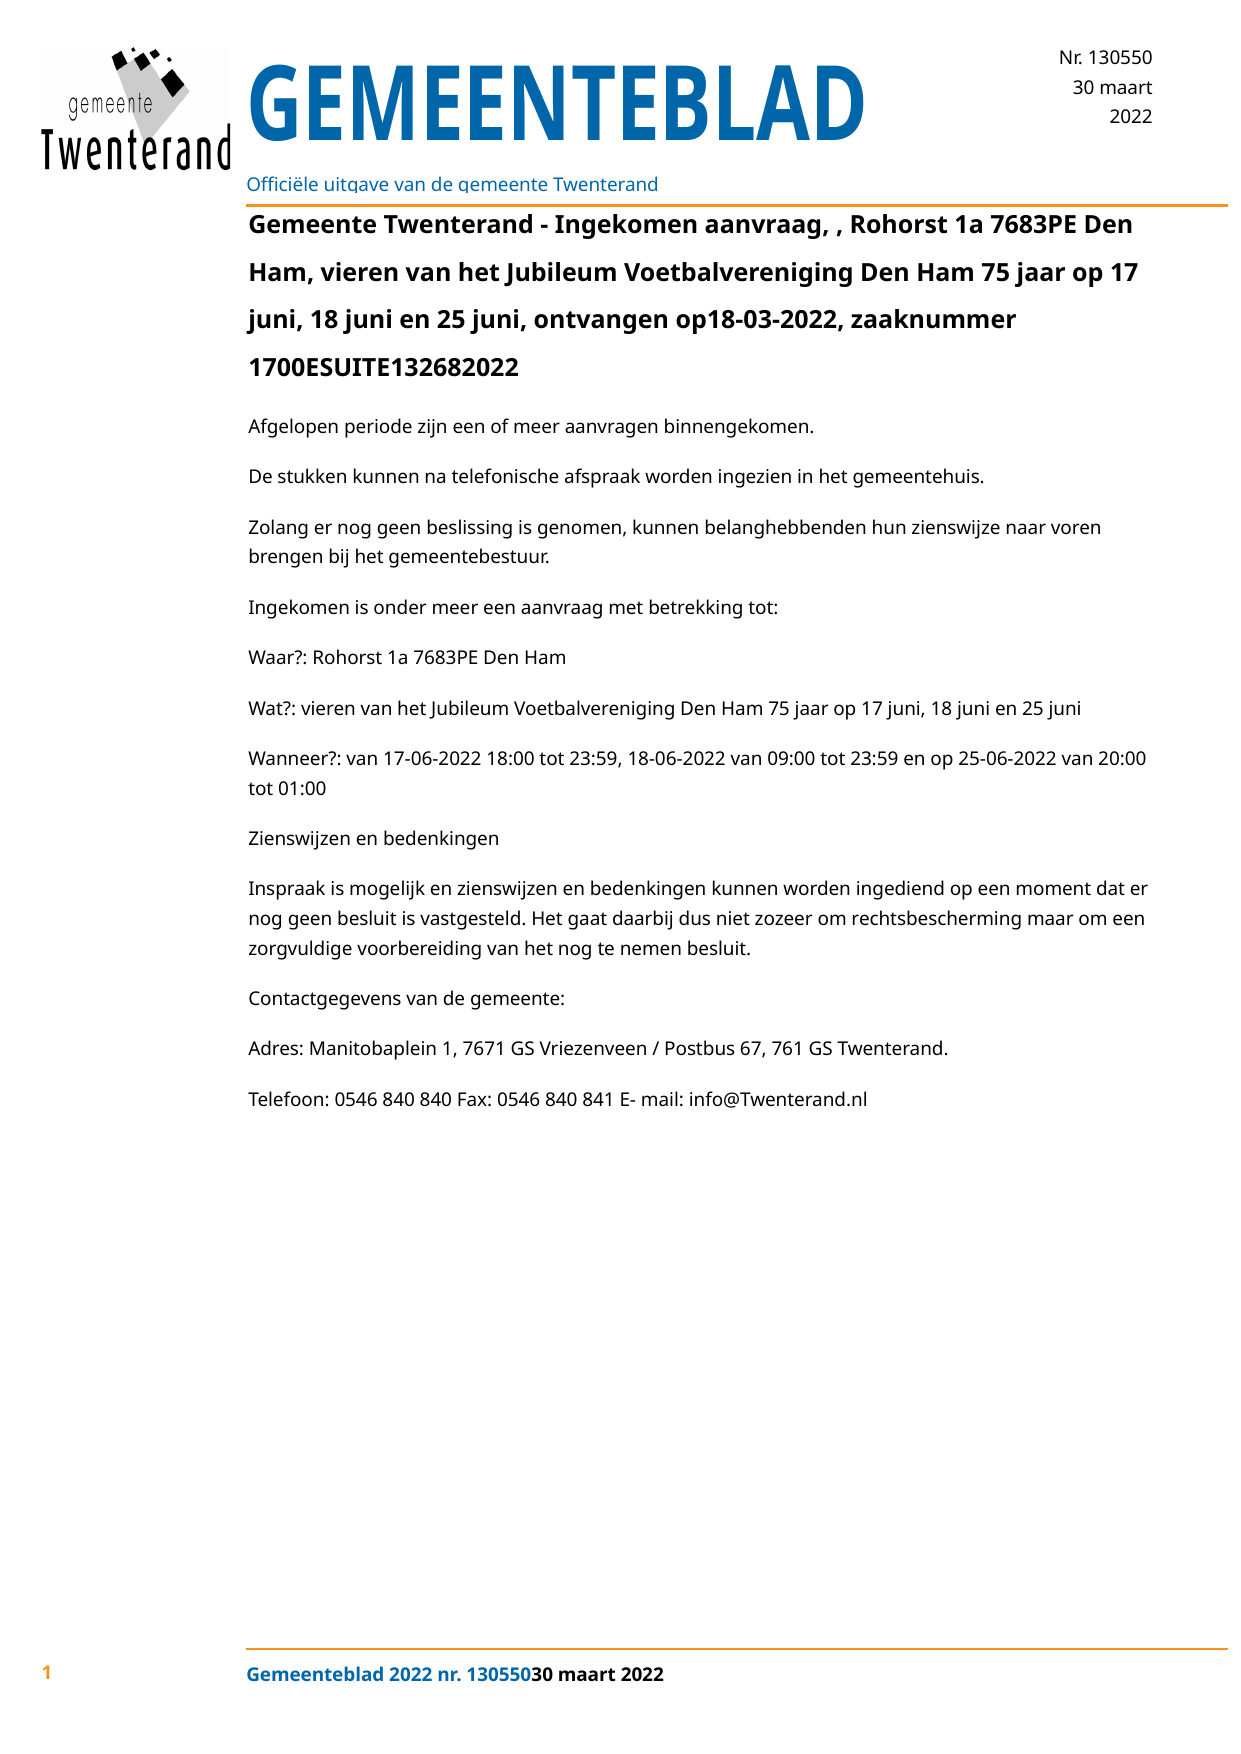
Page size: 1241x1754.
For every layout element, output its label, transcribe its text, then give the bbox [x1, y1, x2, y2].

text Contactgegevens van de gemeente: [248, 985, 1152, 1011]
text Zolang er nog geen beslissing is genomen, kunnen belanghebbenden hun zienswijze naar voren brengen bij het gemeentebestuur. [248, 514, 1152, 569]
text Ingekomen is onder meer een aanvraag met betrekking tot: [248, 594, 1152, 620]
text Wanneer?: van 17-06-2022 18:00 tot 23:59, 18-06-2022 van 09:00 tot 23:59 en op 25-06-2022 van 20:00 tot 01:00 [248, 745, 1152, 801]
text Adres: Manitobaplein 1, 7671 GS Vriezenveen / Postbus 67, 761 GS Twenterand. [248, 1036, 1152, 1061]
text Zienswijzen en bedenkingen [248, 825, 1152, 851]
text Wat?: vieren van het Jubileum Voetbalvereniging Den Ham 75 jaar op 17 juni, 18 juni en 25 juni [248, 695, 1152, 721]
text Inspraak is mogelijk en zienswijzen en bedenkingen kunnen worden ingediend op een moment dat er nog geen besluit is vastgesteld. Het gaat daarbij dus niet zozeer om rechtsbescherming maar om een zorgvuldige voorbereiding van het nog te nemen besluit. [248, 876, 1152, 961]
text Waar?: Rohorst 1a 7683PE Den Ham [248, 644, 1152, 670]
text De stukken kunnen na telefonische afspraak worden ingezien in het gemeentehuis. [248, 463, 1152, 489]
text Gemeente Twenterand - Ingekomen aanvraag, , Rohorst 1a 7683PE Den Ham, vieren van het Jubileum Voetbalvereniging Den Ham 75 jaar op 17 juni, 18 juni en 25 juni, ontvangen op18-03-2022, zaaknummer 1700ESUITE132682022 [248, 207, 1152, 384]
picture [41, 47, 231, 172]
text Afgelopen periode zijn een of meer aanvragen binnengekomen. [248, 413, 1152, 439]
text Telefoon: 0546 840 840 Fax: 0546 840 841 E- mail: info@Twenterand.nl [248, 1086, 1152, 1112]
